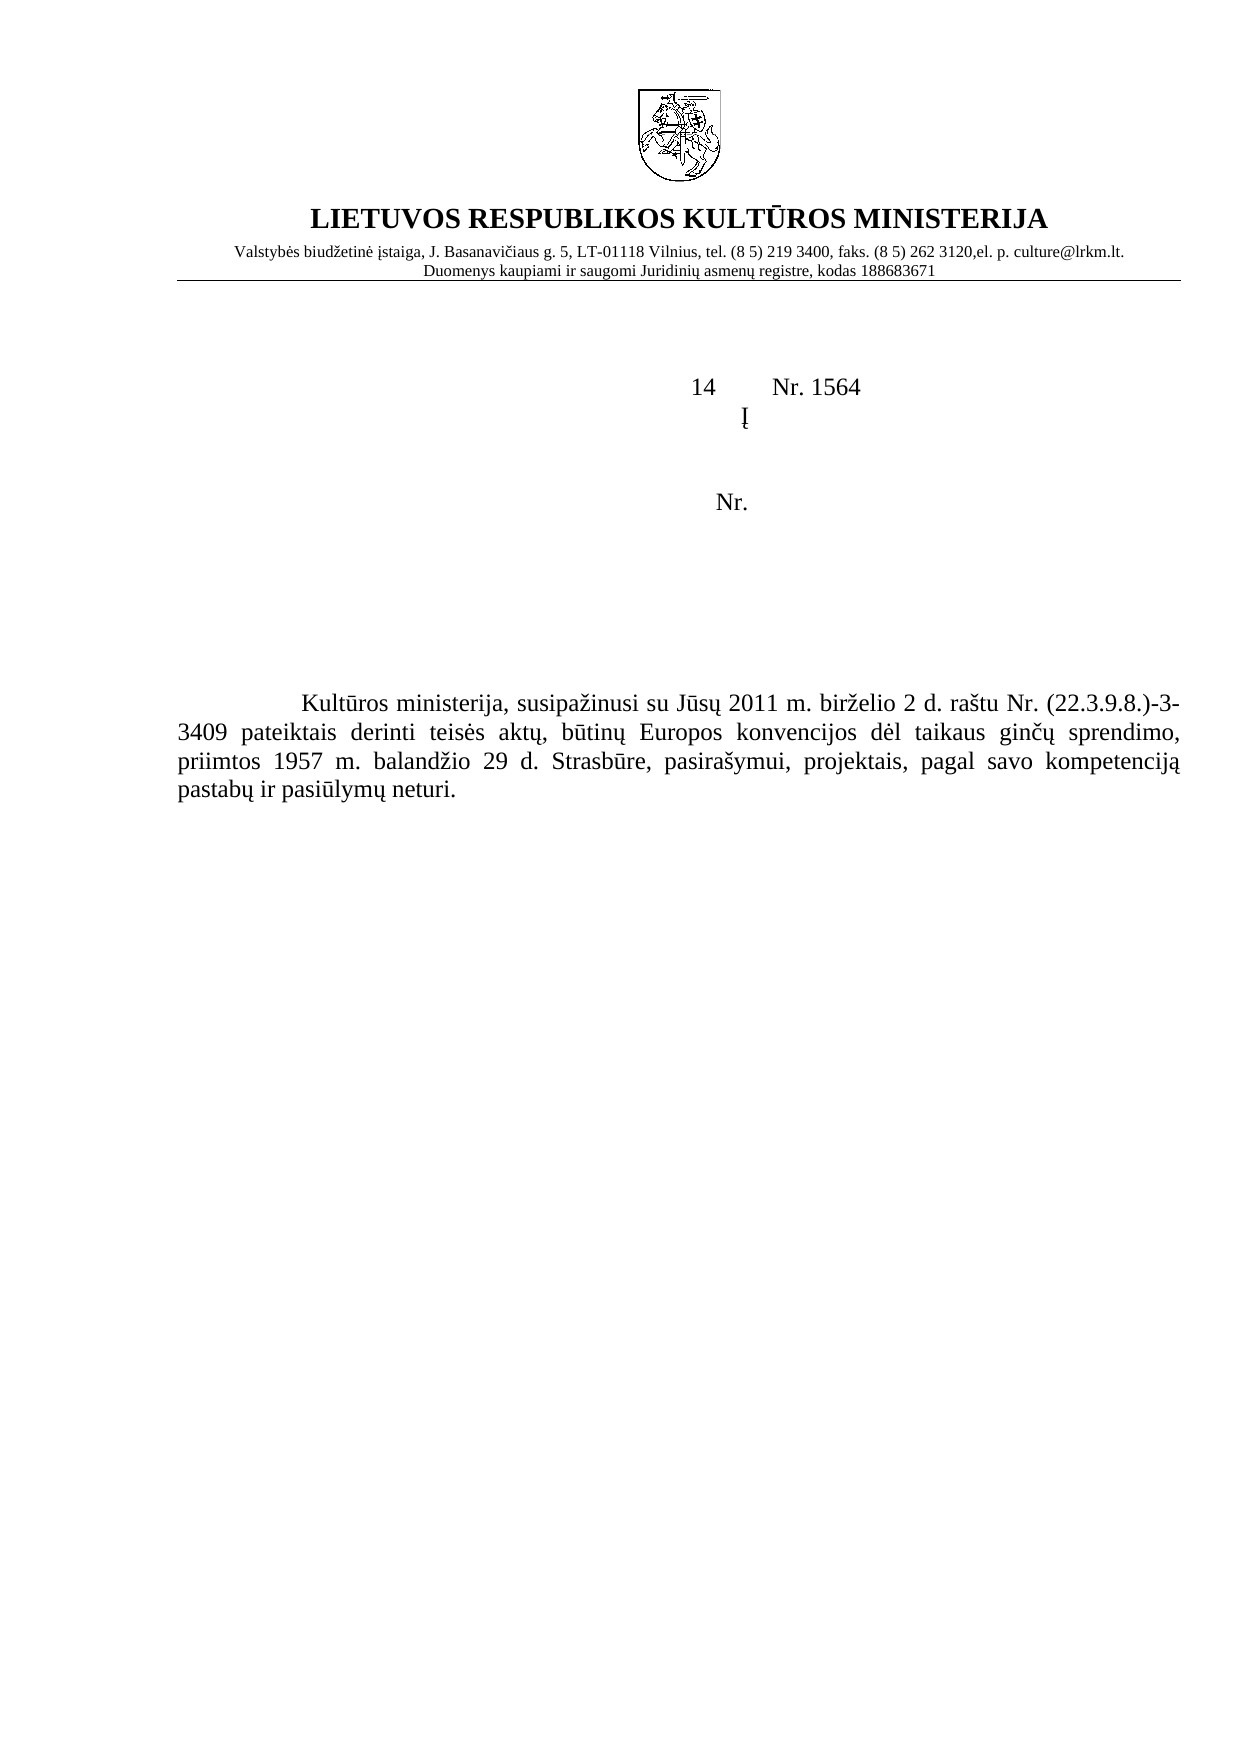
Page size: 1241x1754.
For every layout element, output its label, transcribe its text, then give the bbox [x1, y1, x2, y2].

table_cell [177, 545, 679, 573]
table_cell [178, 947, 666, 976]
table_cell Valstybės biudžetinė įstaiga, J. Basanavičiaus g. 5, LT-01118 Vilnius, tel. (8 5) 219 3400, faks. (8 5) 262 3120,el. p. culture@lrkm.lt. Duomenys kaupiami ir saugomi Juridinių asmenų registre, kodas 188683671 [177, 242, 1181, 280]
table_cell [177, 631, 1181, 659]
table_header [816, 918, 1167, 947]
table_cell [177, 281, 1181, 314]
table_header [177, 88, 1181, 201]
text Kultūros ministerija, susipažinusi su Jūsų 2011 m. birželio 2 d. raštu Nr. (22.3.9.8.)-3-3409 pateiktais derinti teisės aktų, būtinų Europos konvencijos dėl taikaus ginčų sprendimo, priimtos 1957 m. balandžio 29 d. Strasbūre, pasirašymui, projektais, pagal savo kompetenciją pastabų ir pasiūlymų neturi. [177, 688, 1181, 803]
table_cell [816, 976, 1167, 1004]
table_cell [177, 315, 679, 544]
table_header [178, 918, 666, 947]
table_cell [666, 947, 816, 976]
table_cell [177, 573, 1181, 631]
table_header [666, 918, 816, 947]
table_cell [178, 976, 666, 1004]
table_cell [816, 947, 1167, 976]
table_cell LIETUVOS RESPUBLIKOS KULTŪROS MINISTERIJA [177, 201, 1181, 242]
table_cell 14 Nr. 1564 Į Nr. [679, 315, 1181, 544]
table_cell [666, 976, 816, 1004]
table_cell [679, 545, 1181, 573]
